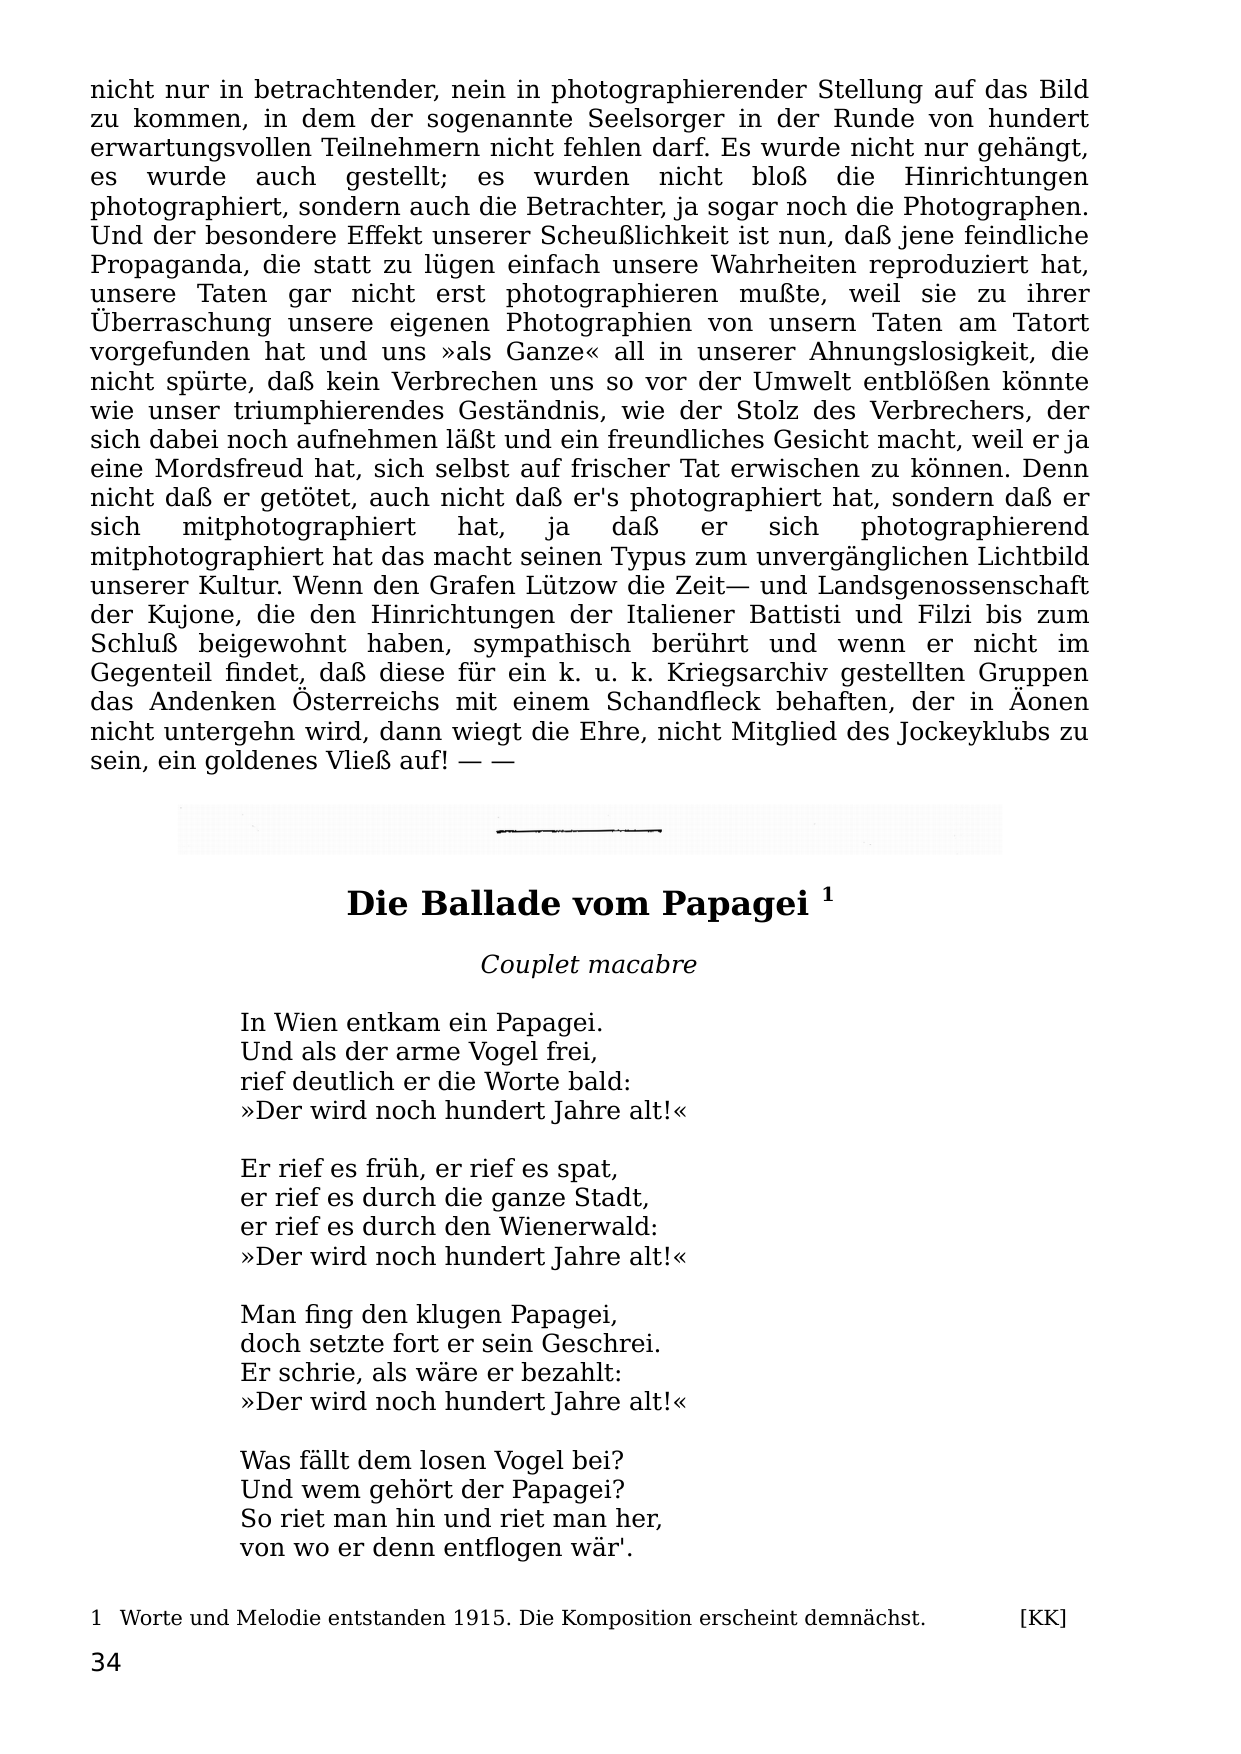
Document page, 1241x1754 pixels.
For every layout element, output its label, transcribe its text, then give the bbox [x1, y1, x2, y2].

text »Der wird noch hundert Jahre alt!« [240, 1096, 1091, 1125]
text nicht nur in betrachtender, nein in photographierender Stellung auf das Bild zu kommen, in dem der sogenannte Seelsorger in der Runde von hundert erwartungsvollen Teilnehmern nicht fehlen darf. Es wurde nicht nur gehängt, es wurde auch gestellt; es wurden nicht bloß die Hinrichtungen photographiert, sondern auch die Betrachter, ja sogar noch die Photographen. Und der besondere Effekt unserer Scheußlichkeit ist nun, daß jene feindliche Propaganda, die statt zu lügen einfach unsere Wahrheiten reproduziert hat, unsere Taten gar nicht erst photographieren mußte, weil sie zu ihrer Überraschung unsere eigenen Photographien von unsern Taten am Tatort vorgefunden hat und uns »als Ganze« all in unserer Ahnungslosigkeit, die nicht spürte, daß kein Verbrechen uns so vor der Umwelt entblößen könnte wie unser triumphierendes Geständnis, wie der Stolz des Verbrechers, der sich dabei noch aufnehmen läßt und ein freundliches Gesicht macht, weil er ja eine Mordsfreud hat, sich selbst auf frischer Tat erwischen zu können. Denn nicht daß er getötet, auch nicht daß er's photographiert hat, sondern daß er sich mitphotographiert hat, ja daß er sich photographierend mitphotographiert hat das macht seinen Typus zum unvergänglichen Lichtbild unserer Kultur. Wenn den Grafen Lützow die Zeit— und Landsgenossenschaft der Kujone, die den Hinrichtungen der Italiener Battisti und Filzi bis zum Schluß beigewohnt haben, sympathisch berührt und wenn er nicht im Gegenteil findet, daß diese für ein k. u. k. Kriegsarchiv gestellten Gruppen das Andenken Österreichs mit einem Schandfleck behaften, der in Äonen nicht untergehn wird, dann wiegt die Ehre, nicht Mitglied des Jockeyklubs zu sein, ein goldenes Vließ auf! — — [90, 75, 1091, 775]
text So riet man hin und riet man her, [240, 1504, 1091, 1533]
picture [177, 804, 1003, 855]
text Was fällt dem losen Vogel bei? [240, 1446, 1091, 1475]
text Er rief es früh, er rief es spat, [240, 1154, 1091, 1183]
text Die Ballade vom Papagei [90, 804, 1091, 923]
text Man fing den klugen Papagei, [240, 1300, 1091, 1329]
text Er schrie, als wäre er bezahlt: [240, 1358, 1091, 1387]
text er rief es durch die ganze Stadt, [240, 1183, 1091, 1212]
text er rief es durch den Wienerwald: [240, 1212, 1091, 1242]
text Worte und Melodie entstanden 1915. Die Komposition erscheint demnächst. [KK] [90, 1606, 1091, 1631]
text Und wem gehört der Papagei? [240, 1475, 1091, 1504]
text Und als der arme Vogel frei, [240, 1037, 1091, 1067]
text rief deutlich er die Worte bald: [240, 1067, 1091, 1096]
text »Der wird noch hundert Jahre alt!« [240, 1242, 1091, 1271]
text Couplet macabre [90, 923, 1091, 979]
text »Der wird noch hundert Jahre alt!« [240, 1387, 1091, 1417]
text doch setzte fort er sein Geschrei. [240, 1329, 1091, 1358]
text In Wien entkam ein Papagei. [240, 1008, 1091, 1037]
text von wo er denn entflogen wär'. [240, 1533, 1091, 1562]
